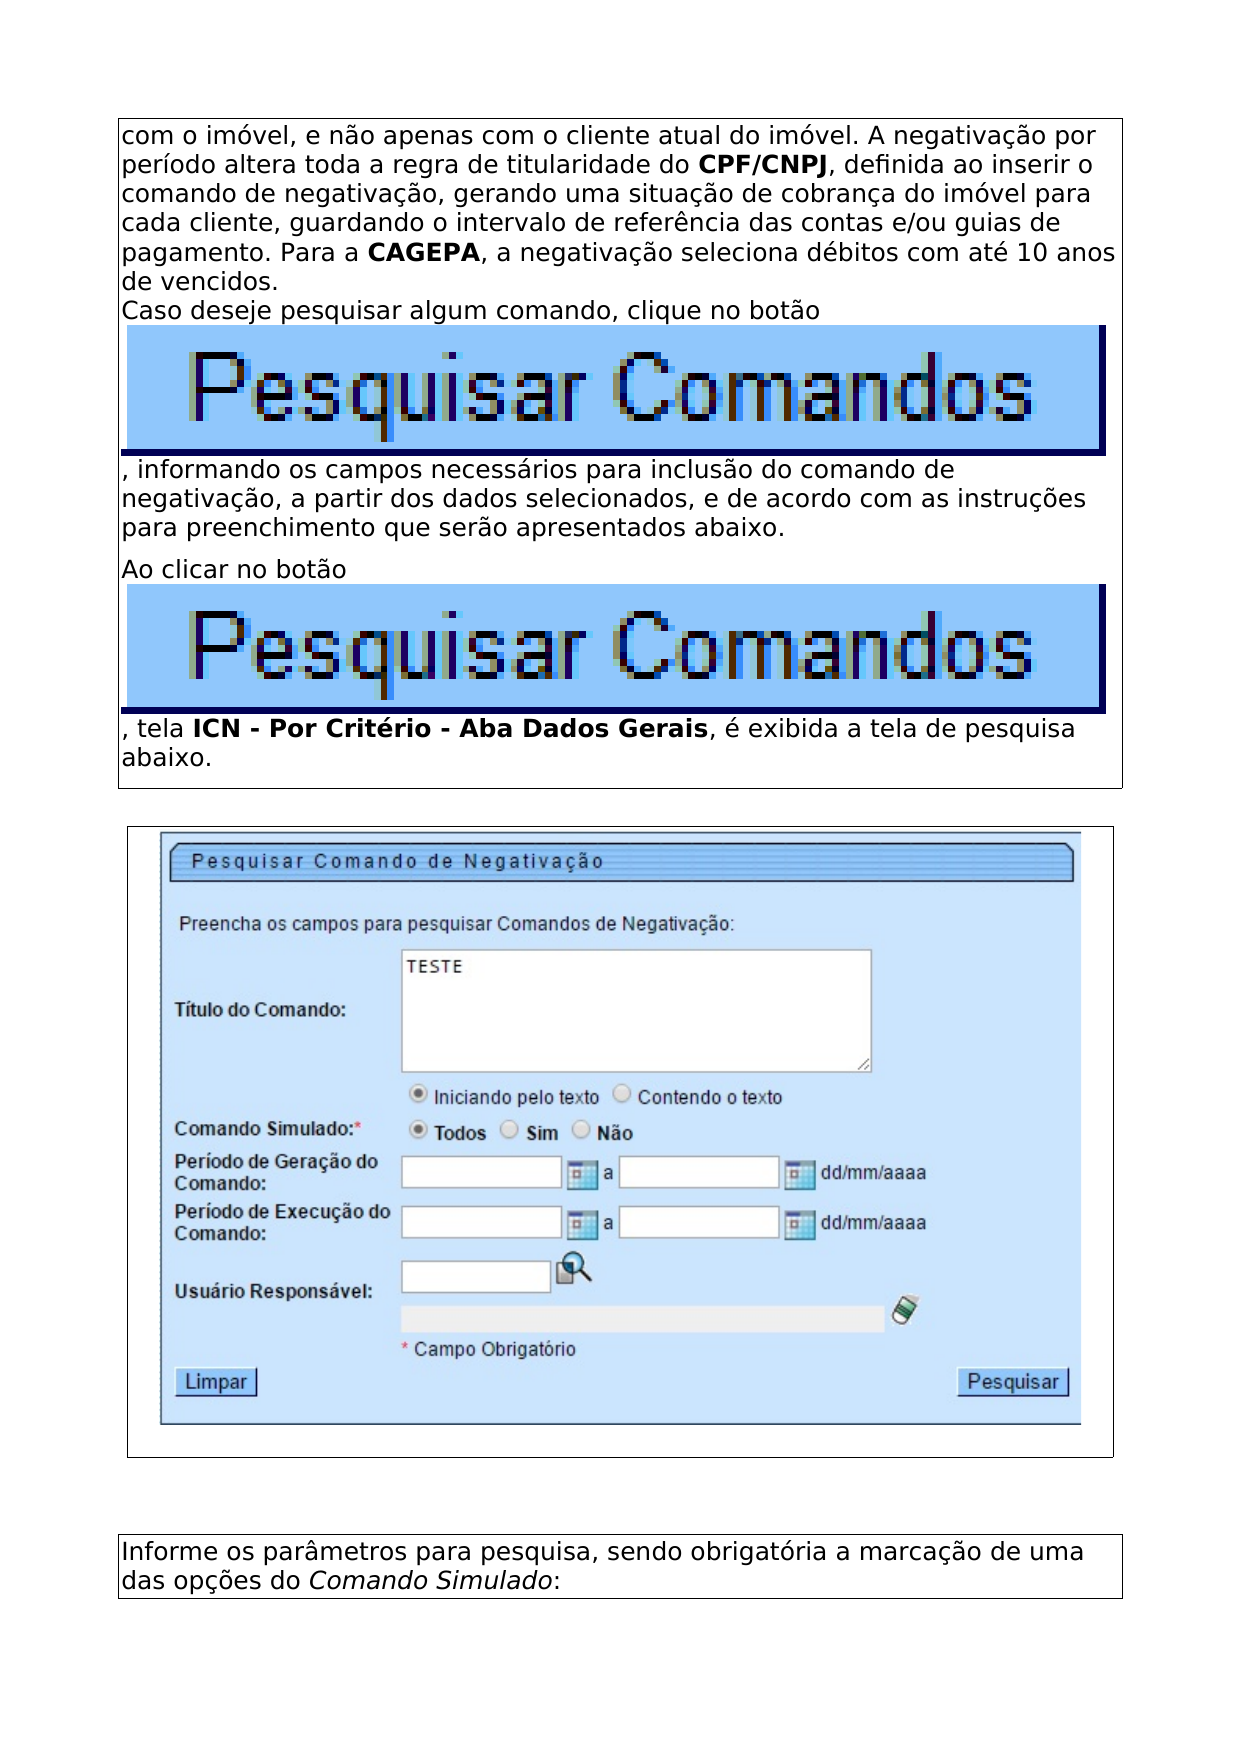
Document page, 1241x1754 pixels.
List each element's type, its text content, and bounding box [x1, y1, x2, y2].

table_header Informe os parâmetros para pesquisa, sendo obrigatória a marcação de uma das opções do Comando Simulado: Todos, para pesquisas todos os comandos; Sim, para pesquisar os comandos simulados; Não, para pesquisar os comandos não simulados. O Titulo do Comando pode ser informado apenas parte do título, ou Iniciando pelo texto, ou Contendo o texto. Os campos referentes ao Período de Geração do Comando e Período de Execução do Comando, devem ser informados no formato DD/MM/AAAA (dia, mês, ano), ou clicando no botão , link Pesquisar Data - Calendário, para selecionar as datas desejadas. Quando a data inicial for informada, é replicado o mesmo valor na data final, caso esta não esteja preenchida ou esteja preenchida com o mesmo valor, e permita alteração para valor maior que o inicial. Quando a data inicial for limpa, a data final também é limpa. O Código do Usuário Responsável pode ser informado de duas maneiras: ou informando manualmente ou clicando no botão para selecionar o usuário desejado. O nome é exibido no campo ao lado. Para apagar o conteúdo do campo, clique no botão ao lado do campo em exibição. Feito isso, clique no botão . O sistema exibe a tela abaixo com resultado da pesquisa de comandos de negativação por critério. [119, 1535, 1122, 1598]
picture [121, 584, 1120, 714]
table_header com o imóvel, e não apenas com o cliente atual do imóvel. A negativação por período altera toda a regra de titularidade do CPF/CNPJ, definida ao inserir o comando de negativação, gerando uma situação de cobrança do imóvel para cada cliente, guardando o intervalo de referência das contas e/ou guias de pagamento. Para a CAGEPA, a negativação seleciona débitos com até 10 anos de vencidos. Caso deseje pesquisar algum comando, clique no botão , informando os campos necessários para inclusão do comando de negativação, a partir dos dados selecionados, e de acordo com as instruções para preenchimento que serão apresentados abaixo. Ao clicar no botão , tela ICN - Por Critério - Aba Dados Gerais, é exibida a tela de pesquisa abaixo. [119, 119, 1122, 788]
picture [121, 325, 1120, 456]
table_header [128, 827, 1113, 1457]
picture [159, 829, 1082, 1425]
